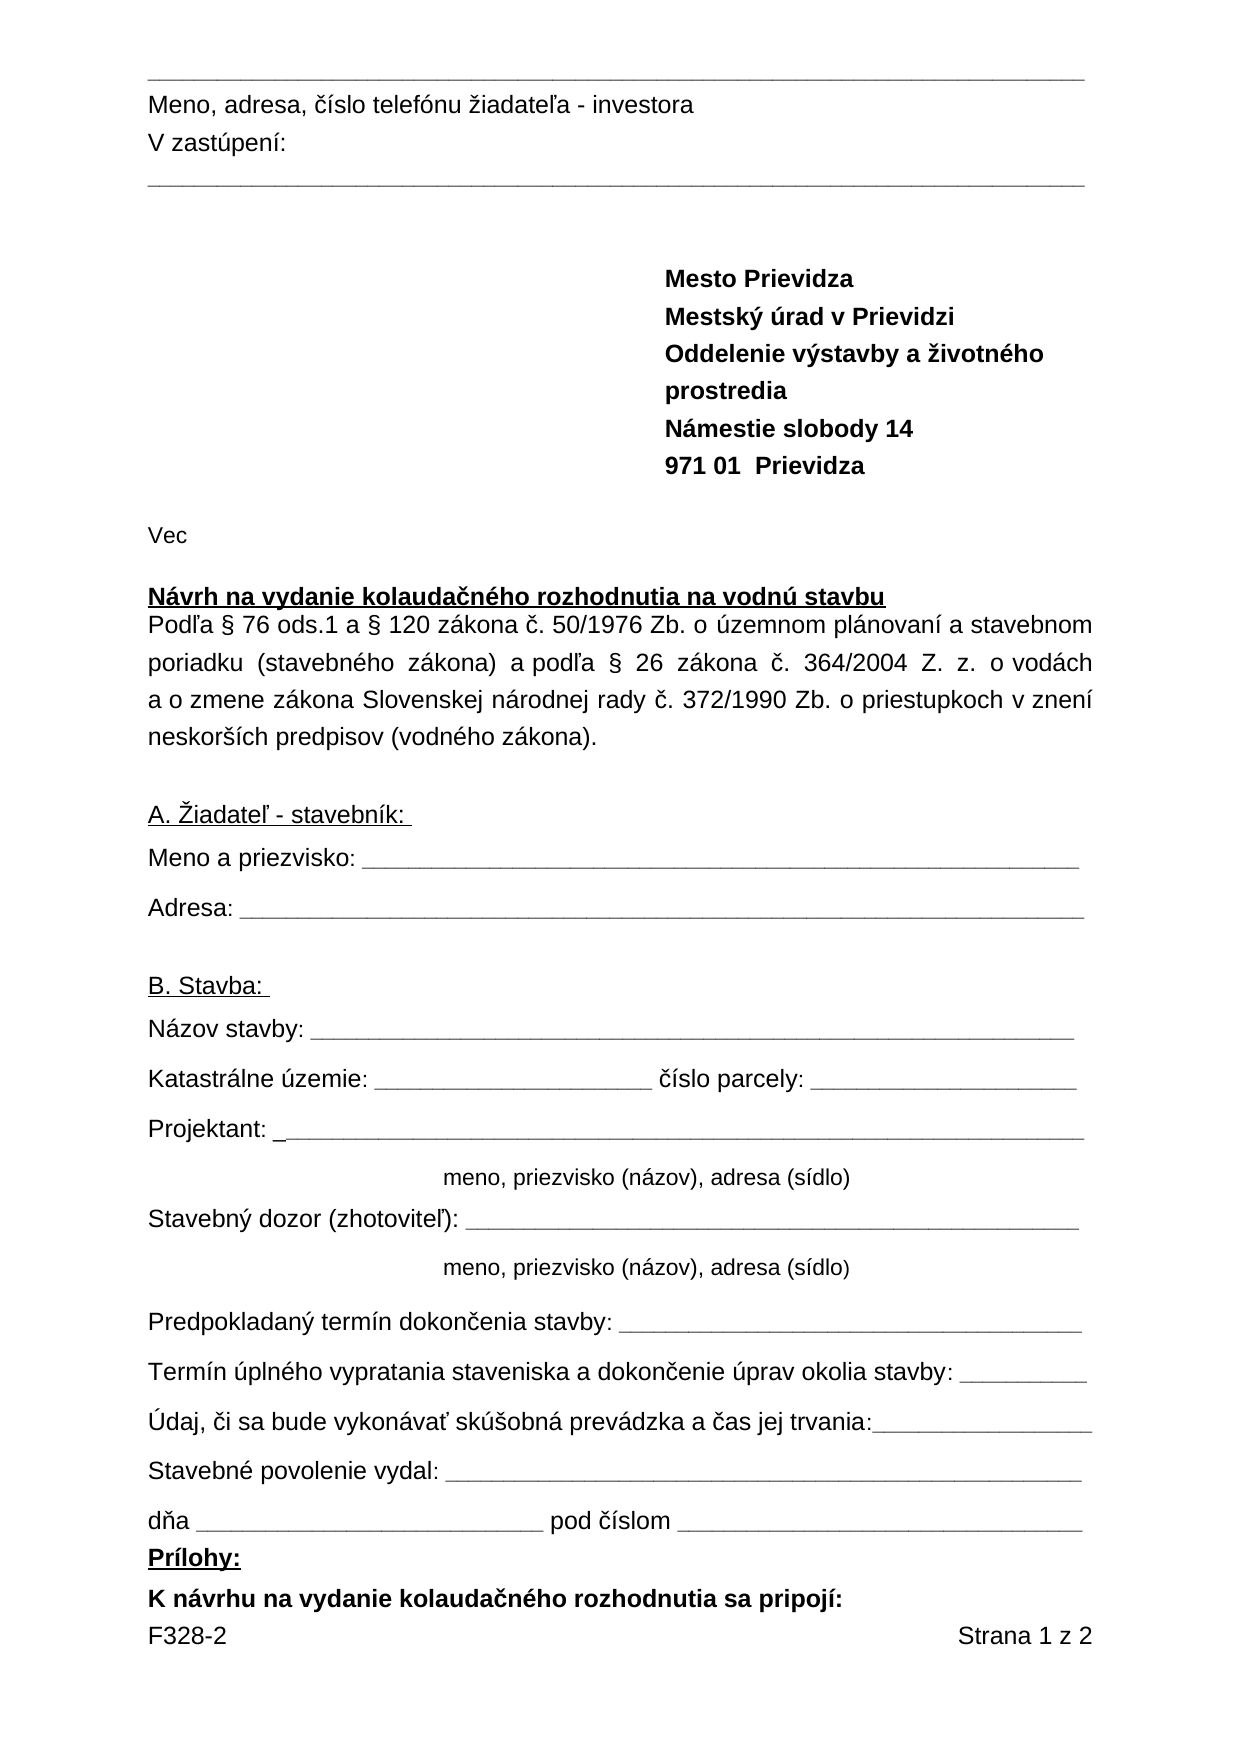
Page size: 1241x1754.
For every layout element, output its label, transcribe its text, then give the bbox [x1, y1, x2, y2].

text Podľa § 76 ods.1 a § 120 zákona č. 50/1976 Zb. o územnom plánovaní a stavebnom poriadku (stavebného zákona) a podľa § 26 zákona č. 364/2004 Z. z. o vodách a o zmene zákona Slovenskej národnej rady č. 372/1990 Zb. o priestupkoch v znení neskorších predpisov (vodného zákona). [148, 610, 1093, 751]
text _________________________________________________________________________________ [148, 59, 1093, 83]
text dňa ______________________________ pod číslom ___________________________________ [148, 1506, 1093, 1535]
text Projektant: ______________________________________________________________________ [148, 1114, 1093, 1143]
text meno, priezvisko (názov), adresa (sídlo) [443, 1164, 1093, 1190]
text Stavebný dozor (zhotoviteľ): _____________________________________________________ [148, 1204, 1093, 1233]
text Údaj, či sa bude vykonávať skúšobná prevádzka a čas jej trvania:___________________ [148, 1407, 1093, 1435]
text A. Žiadateľ - stavebník: [148, 800, 1093, 829]
text Názov stavby: __________________________________________________________________ [148, 1014, 1093, 1043]
text Termín úplného vypratania staveniska a dokončenie úprav okolia stavby: ___________ [148, 1357, 1107, 1386]
text V zastúpení: [148, 127, 1093, 156]
subtitle Návrh na vydanie kolaudačného rozhodnutia na vodnú stavbu [148, 581, 1093, 610]
text Adresa: _________________________________________________________________________ [148, 893, 1093, 922]
text Oddelenie výstavby a životného prostredia [664, 339, 1093, 405]
text Predpokladaný termín dokončenia stavby: ________________________________________ [148, 1307, 1093, 1336]
text 971 01 Prievidza [664, 451, 1093, 479]
text Prílohy: [148, 1543, 1093, 1572]
text Meno a priezvisko: ______________________________________________________________ [148, 843, 1093, 872]
text K návrhu na vydanie kolaudačného rozhodnutia sa pripojí: [148, 1584, 1093, 1613]
text meno, priezvisko (názov), adresa (sídlo) [443, 1254, 1093, 1280]
text _________________________________________________________________________________ [148, 165, 1093, 189]
text Meno, adresa, číslo telefónu žiadateľa - investora [148, 90, 1093, 119]
subtitle Mesto Prievidza [664, 264, 1093, 293]
text Námestie slobody 14 [664, 413, 1093, 442]
text Stavebné povolenie vydal: _______________________________________________________ [148, 1456, 1093, 1485]
text Vec [148, 522, 1093, 549]
subtitle Mestský úrad v Prievidzi [664, 302, 1093, 330]
text Katastrálne územie: ________________________ číslo parcely: _______________________ [148, 1064, 1093, 1093]
text B. Stavba: [148, 971, 1093, 1000]
